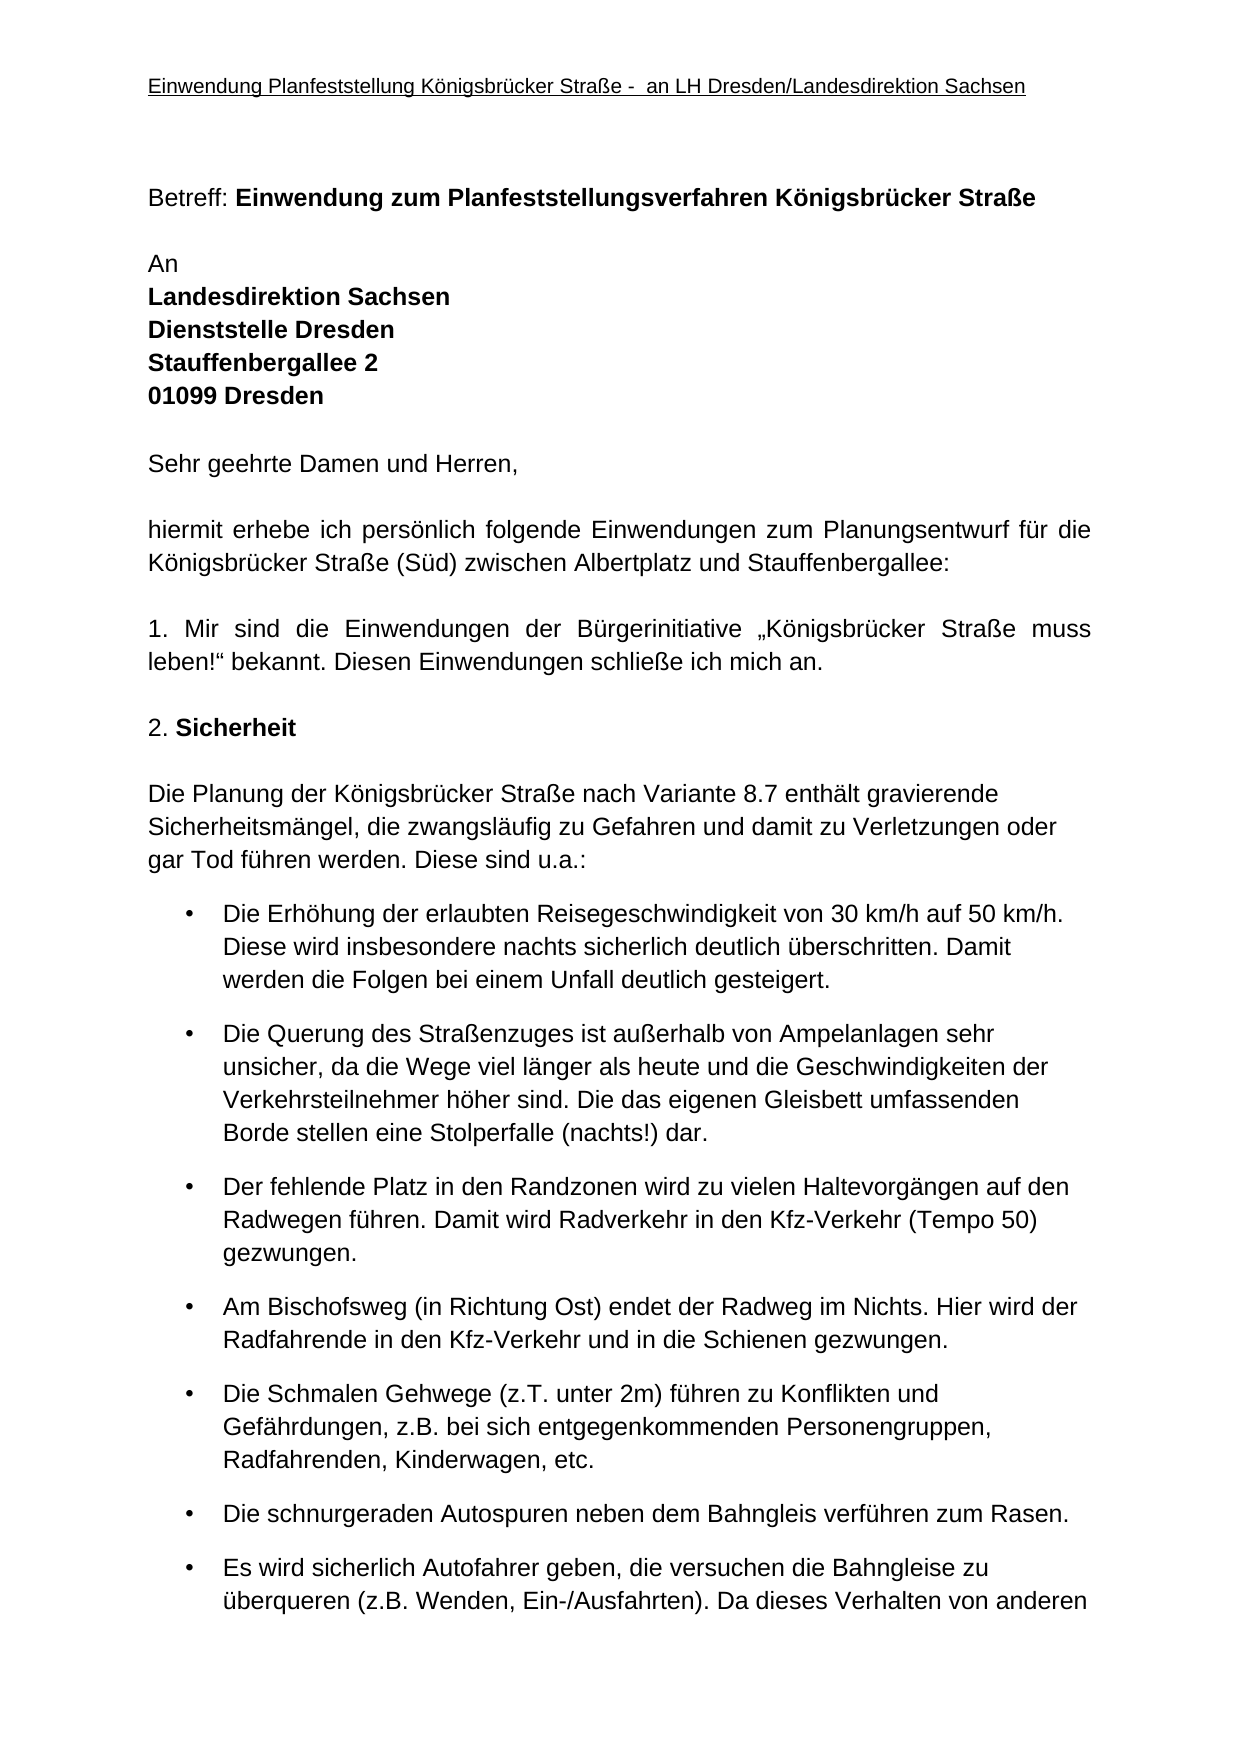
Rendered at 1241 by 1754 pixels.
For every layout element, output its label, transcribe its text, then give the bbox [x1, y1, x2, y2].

text Sehr geehrte Damen und Herren, [148, 449, 1093, 477]
text hiermit erhebe ich persönlich folgende Einwendungen zum Planungsentwurf für die Königsbrücker Straße (Süd) zwischen Albertplatz und Stauffenbergallee: [148, 515, 1093, 577]
list Am Bischofsweg (in Richtung Ost) endet der Radweg im Nichts. Hier wird der Radfahrende in den Kfz-Verkehr und in die Schienen gezwungen. [185, 1292, 1093, 1354]
text 2. Sicherheit [148, 713, 1093, 742]
list Es wird sicherlich Autofahrer geben, die versuchen die Bahngleise zu überqueren (z.B. Wenden, Ein-/Ausfahrten). Da dieses Verhalten von anderen [185, 1553, 1093, 1615]
text 1. Mir sind die Einwendungen der Bürgerinitiative „Königsbrücker Straße muss leben!“ bekannt. Diesen Einwendungen schließe ich mich an. [148, 614, 1093, 676]
list Die Erhöhung der erlaubten Reisegeschwindigkeit von 30 km/h auf 50 km/h. Diese wird insbesondere nachts sicherlich deutlich überschritten. Damit werden die Folgen bei einem Unfall deutlich gesteigert. [185, 899, 1093, 994]
list Der fehlende Platz in den Randzonen wird zu vielen Haltevorgängen auf den Radwegen führen. Damit wird Radverkehr in den Kfz-Verkehr (Tempo 50) gezwungen. [185, 1172, 1093, 1267]
text Die Planung der Königsbrücker Straße nach Variante 8.7 enthält gravierende Sicherheitsmängel, die zwangsläufig zu Gefahren und damit zu Verletzungen oder gar Tod führen werden. Diese sind u.a.: [148, 779, 1093, 874]
list Die Schmalen Gehwege (z.T. unter 2m) führen zu Konflikten und Gefährdungen, z.B. bei sich entgegenkommenden Personengruppen, Radfahrenden, Kinderwagen, etc. [185, 1379, 1093, 1474]
list Die schnurgeraden Autospuren neben dem Bahngleis verführen zum Rasen. [185, 1499, 1093, 1528]
text Betreff: Einwendung zum Planfeststellungsverfahren Königsbrücker Straße [148, 183, 1093, 211]
text An Landesdirektion Sachsen Dienststelle Dresden Stauffenbergallee 2 01099 Dresden [148, 249, 1093, 409]
list Die Querung des Straßenzuges ist außerhalb von Ampelanlagen sehr unsicher, da die Wege viel länger als heute und die Geschwindigkeiten der Verkehrsteilnehmer höher sind. Die das eigenen Gleisbett umfassenden Borde stellen eine Stolperfalle (nachts!) dar. [185, 1019, 1093, 1147]
